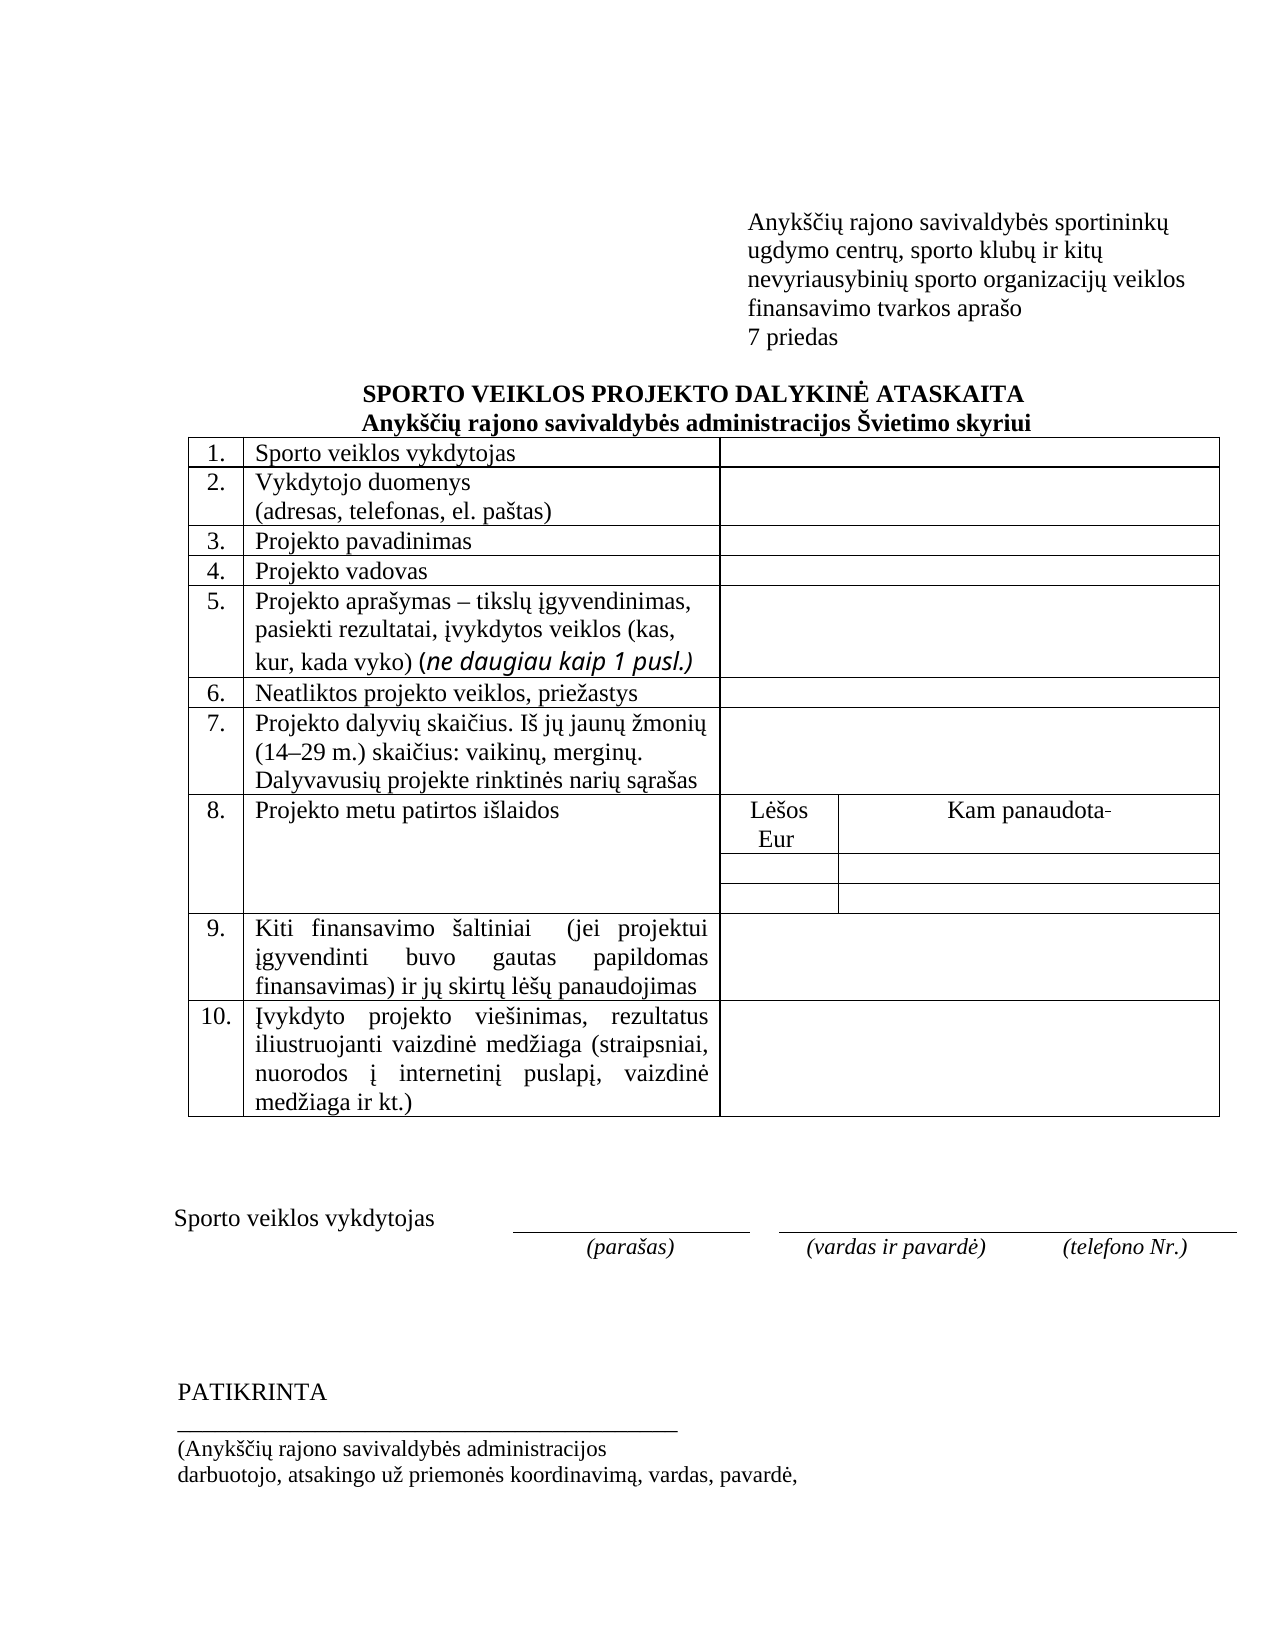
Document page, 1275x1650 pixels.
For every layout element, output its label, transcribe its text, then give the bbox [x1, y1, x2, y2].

table_cell 9. [189, 914, 243, 1000]
table_cell 8. [189, 795, 243, 912]
table_cell [721, 884, 838, 912]
table_header [750, 1146, 779, 1232]
table_cell 2. [189, 468, 243, 525]
text PATIKRINTA [177, 1377, 1216, 1406]
text Anykščių rajono savivaldybės administracijos Švietimo skyriui [177, 408, 1216, 437]
table_header [484, 1146, 513, 1232]
table_cell Kiti finansavimo šaltiniai (jei projektui įgyvendinti buvo gautas papildomas finansavimas) ir jų skirtų lėšų panaudojimas [244, 914, 719, 1000]
table_cell Vykdytojo duomenys (adresas, telefonas, el. paštas) [244, 468, 719, 525]
text Anykščių rajono savivaldybės sportininkų ugdymo centrų, sporto klubų ir kitų nevyriausybinių sporto organizacijų veiklos finansavimo tvarkos aprašo [747, 207, 1197, 322]
table_cell Kam panaudota [839, 795, 1219, 853]
table_header 1. [189, 438, 243, 466]
table_cell 3. [189, 526, 243, 555]
table_cell 5. [189, 586, 243, 677]
table_cell [721, 1001, 1219, 1116]
table_cell (vardas ir pavardė) [779, 1233, 1015, 1262]
table_cell [721, 526, 1219, 555]
table_cell Projekto vadovas [244, 556, 719, 585]
table_header Sporto veiklos vykdytojas [244, 438, 719, 466]
table_cell 4. [189, 556, 243, 585]
table_header [1015, 1146, 1237, 1232]
table_cell 10. [189, 1001, 243, 1116]
table_cell Projekto aprašymas – tikslų įgyvendinimas, pasiekti rezultatai, įvykdytos veiklos (kas, kur, kada vyko) (ne daugiau kaip 1 pusl.) [244, 586, 719, 677]
table_cell [839, 854, 1219, 883]
table_cell [721, 678, 1219, 707]
table_cell [721, 914, 1219, 1000]
table_cell [721, 586, 1219, 677]
text darbuotojo, atsakingo už priemonės koordinavimą, vardas, pavardė, [177, 1461, 1216, 1487]
table_header [513, 1146, 749, 1232]
table_cell [721, 556, 1219, 585]
text SPORTO VEIKLOS PROJEKTO DALYKINĖ ATASKAITA [177, 379, 1216, 408]
table_cell (parašas) [513, 1233, 749, 1262]
table_cell 7. [189, 708, 243, 794]
table_cell [174, 1232, 484, 1262]
table_cell Projekto metu patirtos išlaidos [244, 795, 719, 912]
table_cell [750, 1232, 779, 1262]
table_cell [721, 854, 838, 883]
table_cell Projekto pavadinimas [244, 526, 719, 555]
table_cell (telefono Nr.) [1015, 1233, 1237, 1262]
text 7 priedas [709, 322, 1216, 350]
table_cell [484, 1232, 513, 1262]
table_cell 6. [189, 678, 243, 707]
table_cell [839, 884, 1219, 912]
text (Anykščių rajono savivaldybės administracijos [177, 1434, 1216, 1461]
table_header [721, 438, 1219, 466]
table_cell [721, 708, 1219, 794]
table_header Sporto veiklos vykdytojas [174, 1146, 484, 1232]
table_cell Projekto dalyvių skaičius. Iš jų jaunų žmonių (14–29 m.) skaičius: vaikinų, merginų. Dalyvavusių projekte rinktinės narių sąrašas [244, 708, 719, 794]
table_cell Neatliktos projekto veiklos, priežastys [244, 678, 719, 707]
table_header [779, 1146, 1015, 1232]
table_cell [721, 468, 1219, 525]
table_cell Lėšos Eur [721, 795, 838, 853]
text ________________________________________ [177, 1406, 1216, 1434]
table_cell Įvykdyto projekto viešinimas, rezultatus iliustruojanti vaizdinė medžiaga (straipsniai, nuorodos į internetinį puslapį, vaizdinė medžiaga ir kt.) [244, 1001, 719, 1116]
